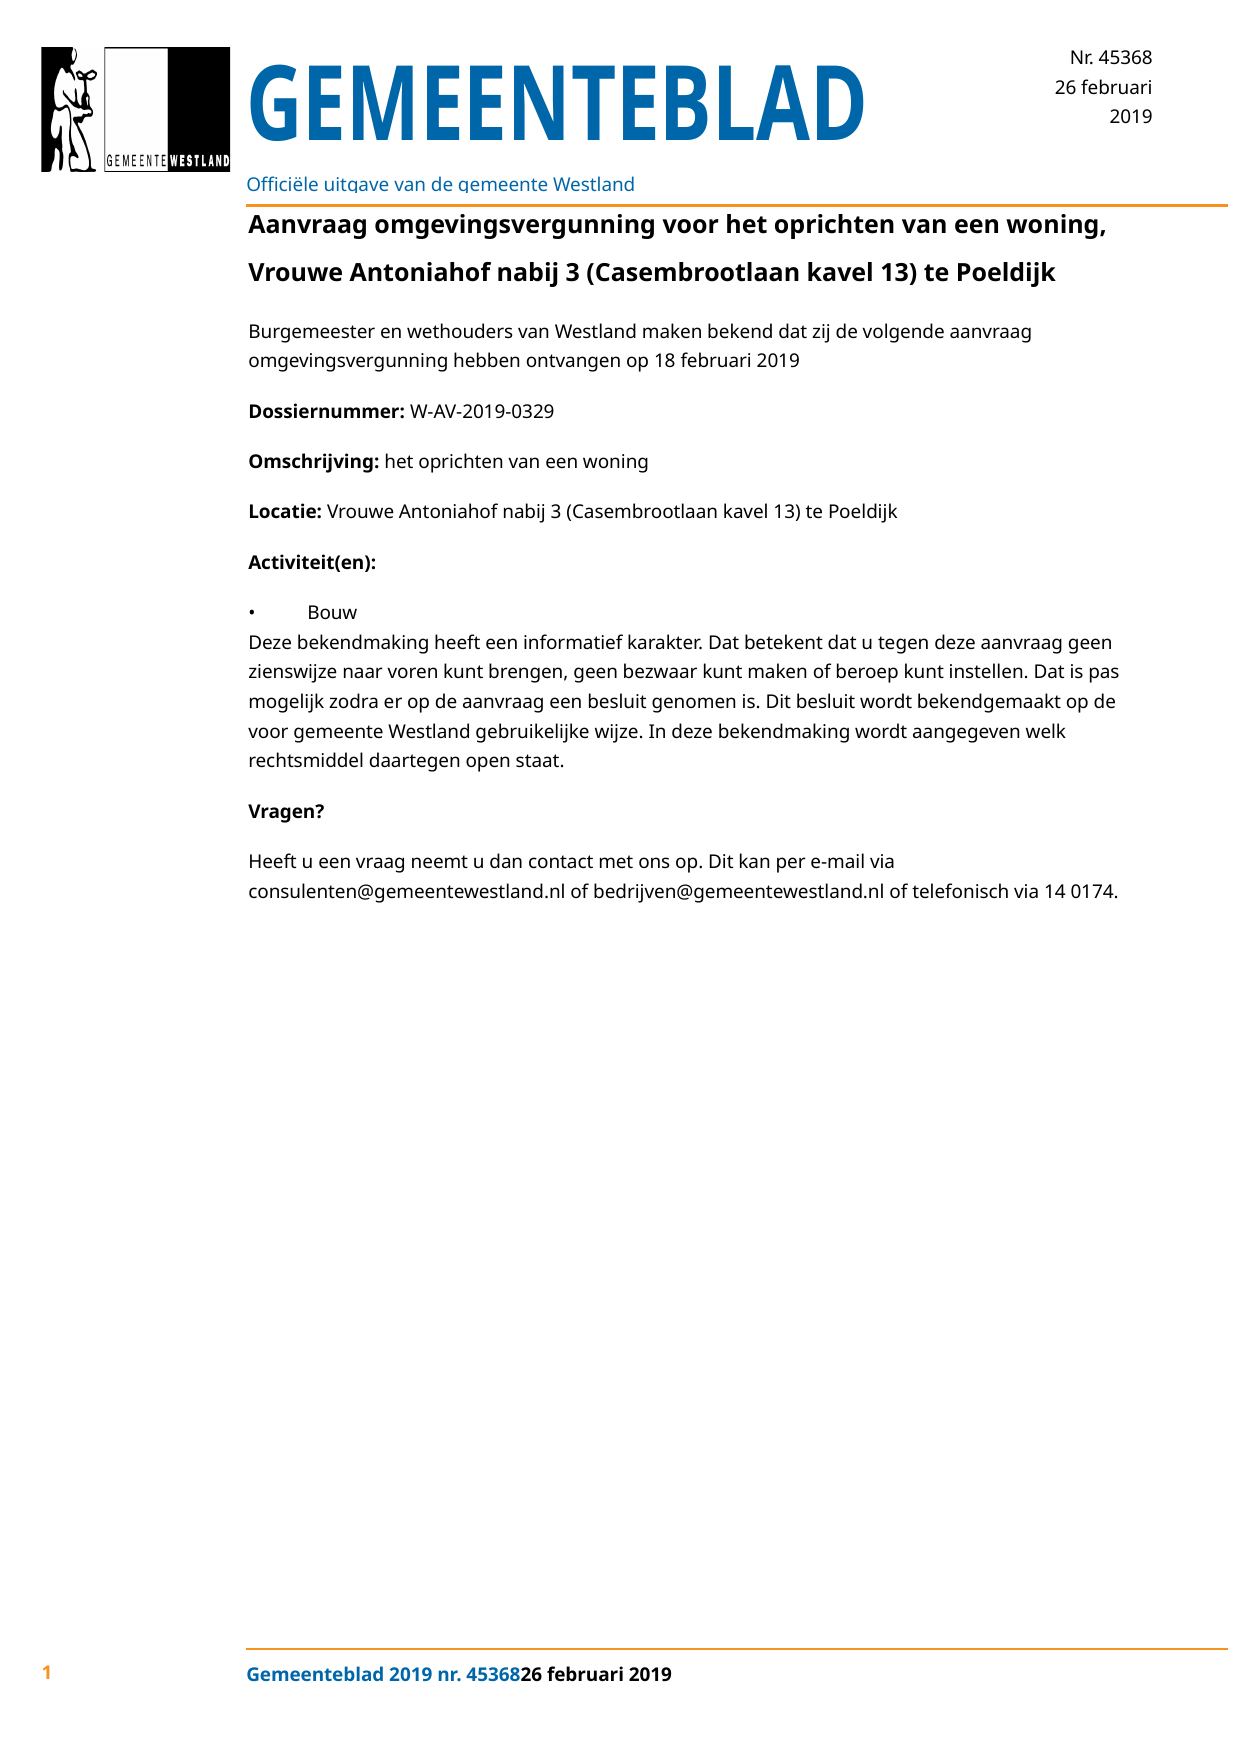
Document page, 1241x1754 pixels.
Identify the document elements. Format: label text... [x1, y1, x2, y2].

text Vragen? [248, 798, 1152, 824]
text Aanvraag omgevingsvergunning voor het oprichten van een woning, Vrouwe Antoniahof nabij 3 (Casembrootlaan kavel 13) te Poeldijk [248, 207, 1152, 288]
text Dossiernummer: W-AV-2019-0329 [248, 398, 1152, 424]
text Omschrijving: het oprichten van een woning [248, 448, 1152, 474]
text Heeft u een vraag neemt u dan contact met ons op. Dit kan per e-mail via consulenten@gemeentewestland.nl of bedrijven@gemeentewestland.nl of telefonisch via 14 0174. [248, 848, 1152, 904]
text Activiteit(en): [248, 549, 1152, 575]
text Locatie: Vrouwe Antoniahof nabij 3 (Casembrootlaan kavel 13) te Poeldijk [248, 499, 1152, 524]
list Bouw [248, 599, 1152, 625]
text Burgemeester en wethouders van Westland maken bekend dat zij de volgende aanvraag omgevingsvergunning hebben ontvangen op 18 februari 2019 [248, 318, 1152, 373]
text Deze bekendmaking heeft een informatief karakter. Dat betekent dat u tegen deze aanvraag geen zienswijze naar voren kunt brengen, geen bezwaar kunt maken of beroep kunt instellen. Dat is pas mogelijk zodra er op de aanvraag een besluit genomen is. Dit besluit wordt bekendgemaakt op de voor gemeente Westland gebruikelijke wijze. In deze bekendmaking wordt aangegeven welk rechtsmiddel daartegen open staat. [248, 629, 1152, 773]
picture [41, 47, 231, 172]
